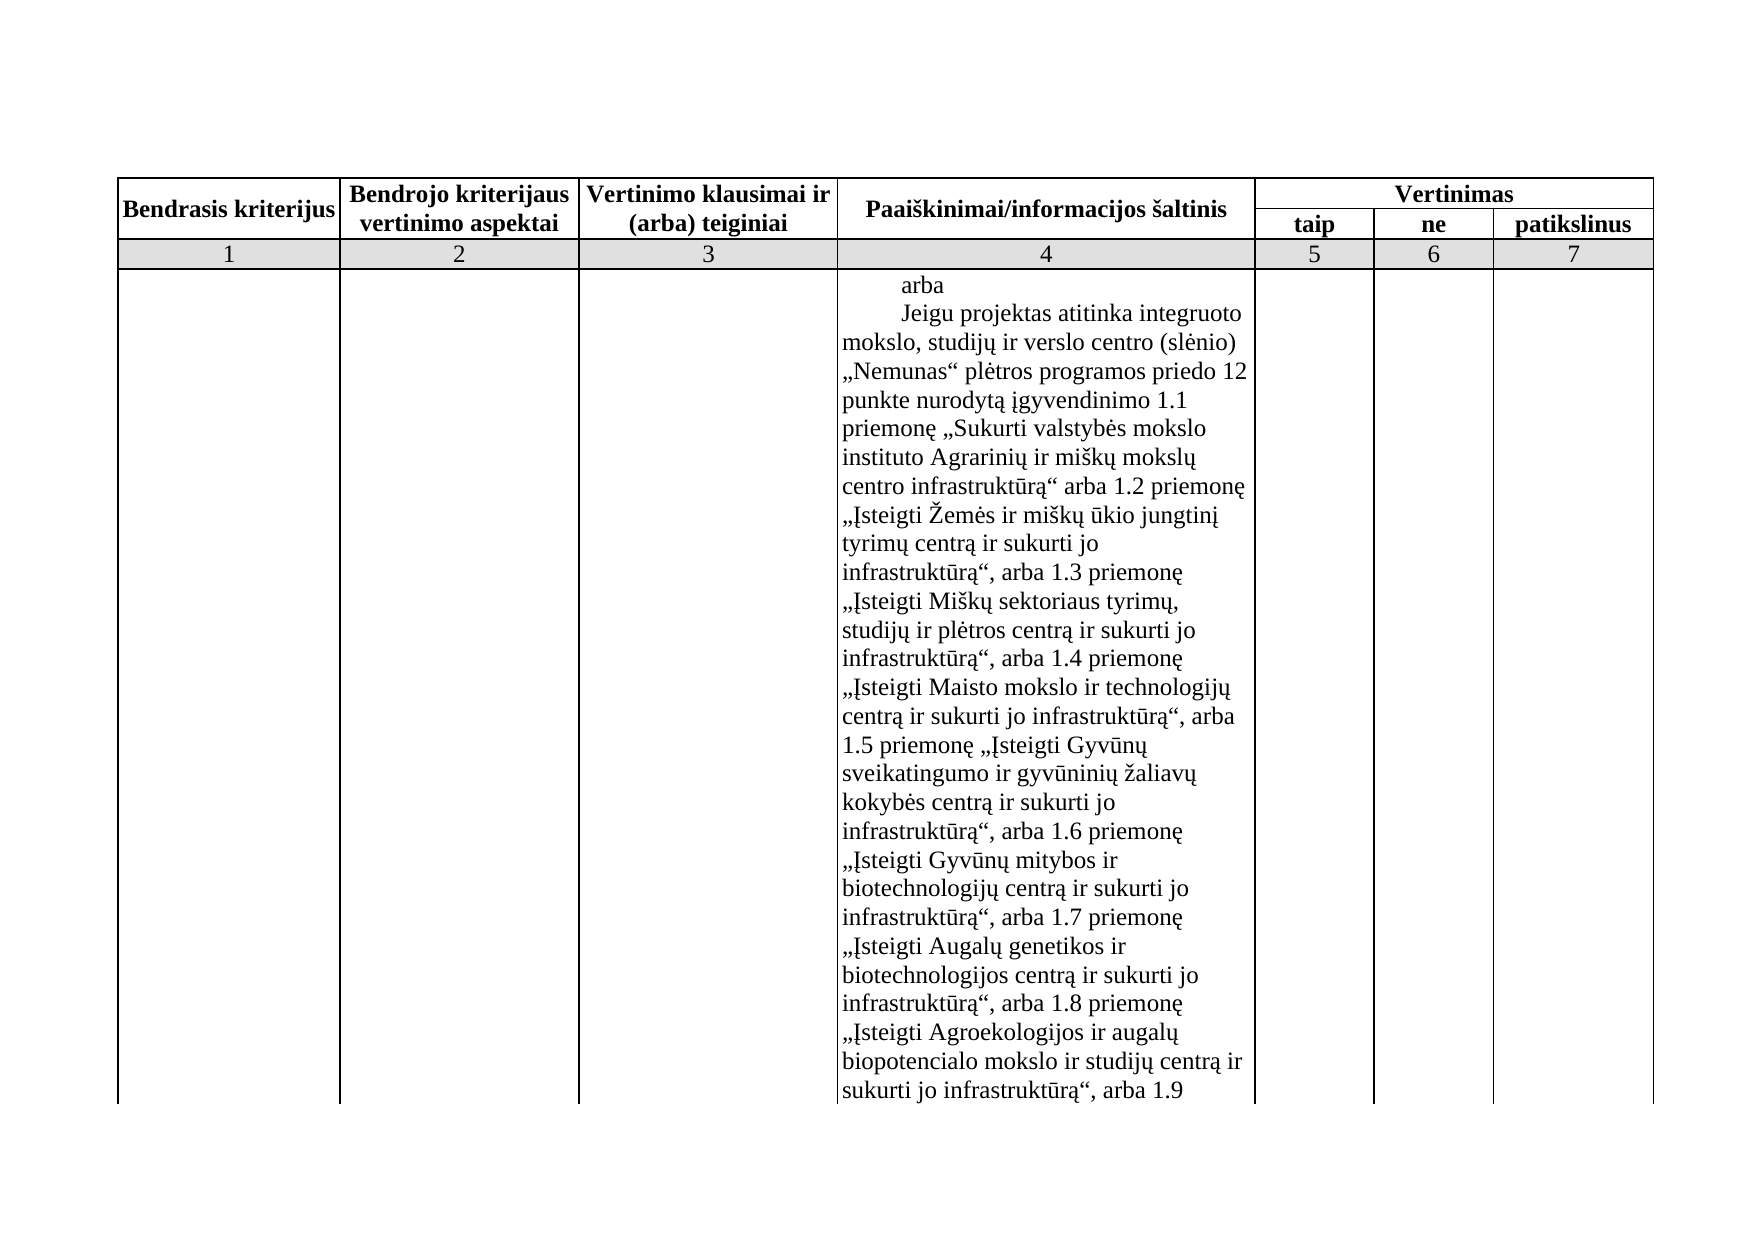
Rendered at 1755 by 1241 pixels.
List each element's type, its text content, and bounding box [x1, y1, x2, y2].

table_cell [1375, 270, 1493, 1103]
table_cell [119, 270, 339, 1103]
table_header Bendrojo kriterijaus vertinimo aspektai [341, 179, 578, 238]
table_cell 6 [1375, 240, 1493, 268]
table_cell [1256, 270, 1373, 1103]
table_cell [580, 270, 837, 1103]
table_cell patikslinus [1494, 209, 1653, 238]
table_cell arba Jeigu projektas atitinka integruoto mokslo, studijų ir verslo centro (slėnio) „Nemunas“ plėtros programos priedo 12 punkte nurodytą įgyvendinimo 1.1 priemonę „Sukurti valstybės mokslo instituto Agrarinių ir miškų mokslų centro infrastruktūrą“ arba 1.2 priemonę „Įsteigti Žemės ir miškų ūkio jungtinį tyrimų centrą ir sukurti jo infrastruktūrą“, arba 1.3 priemonę „Įsteigti Miškų sektoriaus tyrimų, studijų ir plėtros centrą ir sukurti jo infrastruktūrą“, arba 1.4 priemonę „Įsteigti Maisto mokslo ir technologijų centrą ir sukurti jo infrastruktūrą“, arba 1.5 priemonę „Įsteigti Gyvūnų sveikatingumo ir gyvūninių žaliavų kokybės centrą ir sukurti jo infrastruktūrą“, arba 1.6 priemonę „Įsteigti Gyvūnų mitybos ir biotechnologijų centrą ir sukurti jo infrastruktūrą“, arba 1.7 priemonę „Įsteigti Augalų genetikos ir biotechnologijos centrą ir sukurti jo infrastruktūrą“, arba 1.8 priemonę „Įsteigti Agroekologijos ir augalų biopotencialo mokslo ir studijų centrą ir sukurti jo infrastruktūrą“, arba 1.9 [838, 270, 1254, 1103]
table_cell 3 [580, 240, 837, 268]
table_cell ne [1375, 209, 1493, 238]
table_header Bendrasis kriterijus [119, 179, 339, 238]
table_cell 7 [1494, 240, 1653, 268]
table_cell 1 [119, 240, 339, 268]
table_cell taip [1256, 209, 1373, 238]
table_header Vertinimas [1256, 179, 1653, 207]
table_cell 2 [341, 240, 578, 268]
table_cell 5 [1256, 240, 1373, 268]
table_header Vertinimo klausimai ir (arba) teiginiai [580, 179, 837, 238]
table_cell [1494, 270, 1653, 1103]
table_cell 4 [838, 240, 1254, 268]
table_cell [341, 270, 578, 1103]
table_header Paaiškinimai/informacijos šaltinis [838, 179, 1254, 238]
